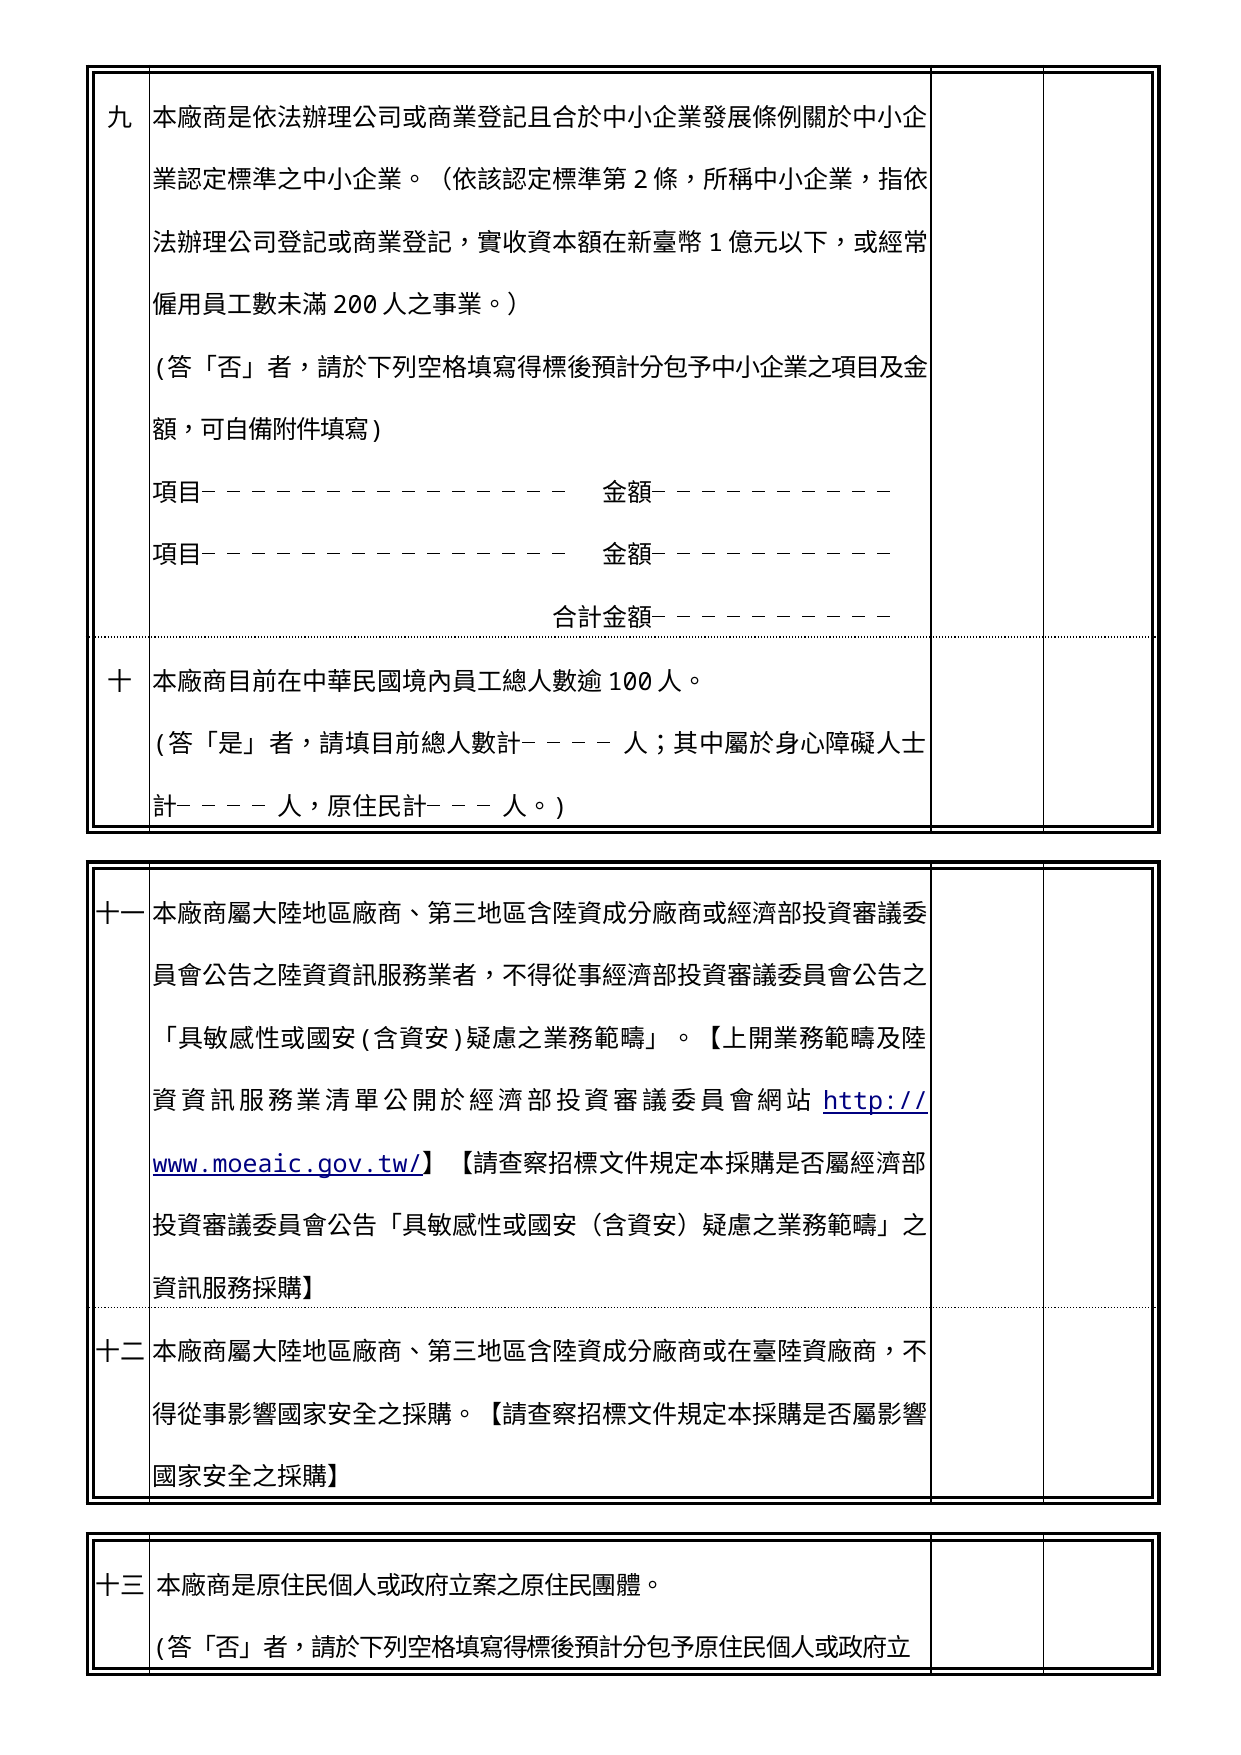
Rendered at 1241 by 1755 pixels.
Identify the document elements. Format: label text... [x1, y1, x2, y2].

table_header [932, 1535, 1043, 1539]
table_header [1044, 1535, 1156, 1667]
table_header 十一 [90, 864, 149, 1307]
table_header [932, 870, 1043, 1307]
table_header 本廠商是依法辦理公司或商業登記且合於中小企業發展條例關於中小企業認定標準之中小企業。（依該認定標準第2條，所稱中小企業，指依法辦理公司登記或商業登記，實收資本額在新臺幣1億元以下，或經常僱用員工數未滿200人之事業。） (答「否」者，請於下列空格填寫得標後預計分包予中小企業之項目及金額，可自備附件填寫) 項目╴╴╴╴╴╴╴╴╴╴╴╴╴╴╴ 金額╴╴╴╴╴╴╴╴╴╴ 項目╴╴╴╴╴╴╴╴╴╴╴╴╴╴╴ 金額╴╴╴╴╴╴╴╴╴╴ 合計金額╴╴╴╴╴╴╴╴╴╴ [150, 74, 930, 636]
table_cell 十 [95, 636, 149, 825]
table_header [1044, 1542, 1151, 1667]
table_cell [932, 1307, 1043, 1496]
table_header [932, 74, 1043, 636]
table_cell 十二 [95, 1307, 149, 1496]
table_cell 本廠商目前在中華民國境內員工總人數逾100人。 (答「是」者，請填目前總人數計╴╴╴╴人；其中屬於身心障礙人士計╴╴╴╴人，原住民計╴╴╴人。) [150, 636, 930, 825]
table_header 本廠商屬大陸地區廠商、第三地區含陸資成分廠商或經濟部投資審議委員會公告之陸資資訊服務業者，不得從事經濟部投資審議委員會公告之「具敏感性或國安(含資安)疑慮之業務範疇」。【上開業務範疇及陸資資訊服務業清單公開於經濟部投資審議委員會網站http://www.moeaic.gov.tw/】【請查察招標文件規定本採購是否屬經濟部投資審議委員會公告「具敏感性或國安（含資安）疑慮之業務範疇」之資訊服務採購】 [150, 870, 930, 1307]
table_cell [1044, 636, 1151, 825]
table_header [1044, 74, 1151, 636]
table_header 本廠商是原住民個人或政府立案之原住民團體。 (答「否」者，請於下列空格填寫得標後預計分包予原住民個人或政府立 [150, 1542, 930, 1667]
table_header [1044, 870, 1151, 1307]
table_header 十三 [90, 1535, 149, 1667]
table_header [1044, 68, 1156, 636]
table_header [932, 1542, 1043, 1667]
table_cell [1044, 1307, 1151, 1496]
table_header [1044, 864, 1156, 1307]
table_cell 本廠商屬大陸地區廠商、第三地區含陸資成分廠商或在臺陸資廠商，不得從事影響國家安全之採購。【請查察招標文件規定本採購是否屬影響國家安全之採購】 [150, 1307, 930, 1496]
table_header 九 [90, 68, 149, 636]
table_cell [932, 636, 1043, 825]
